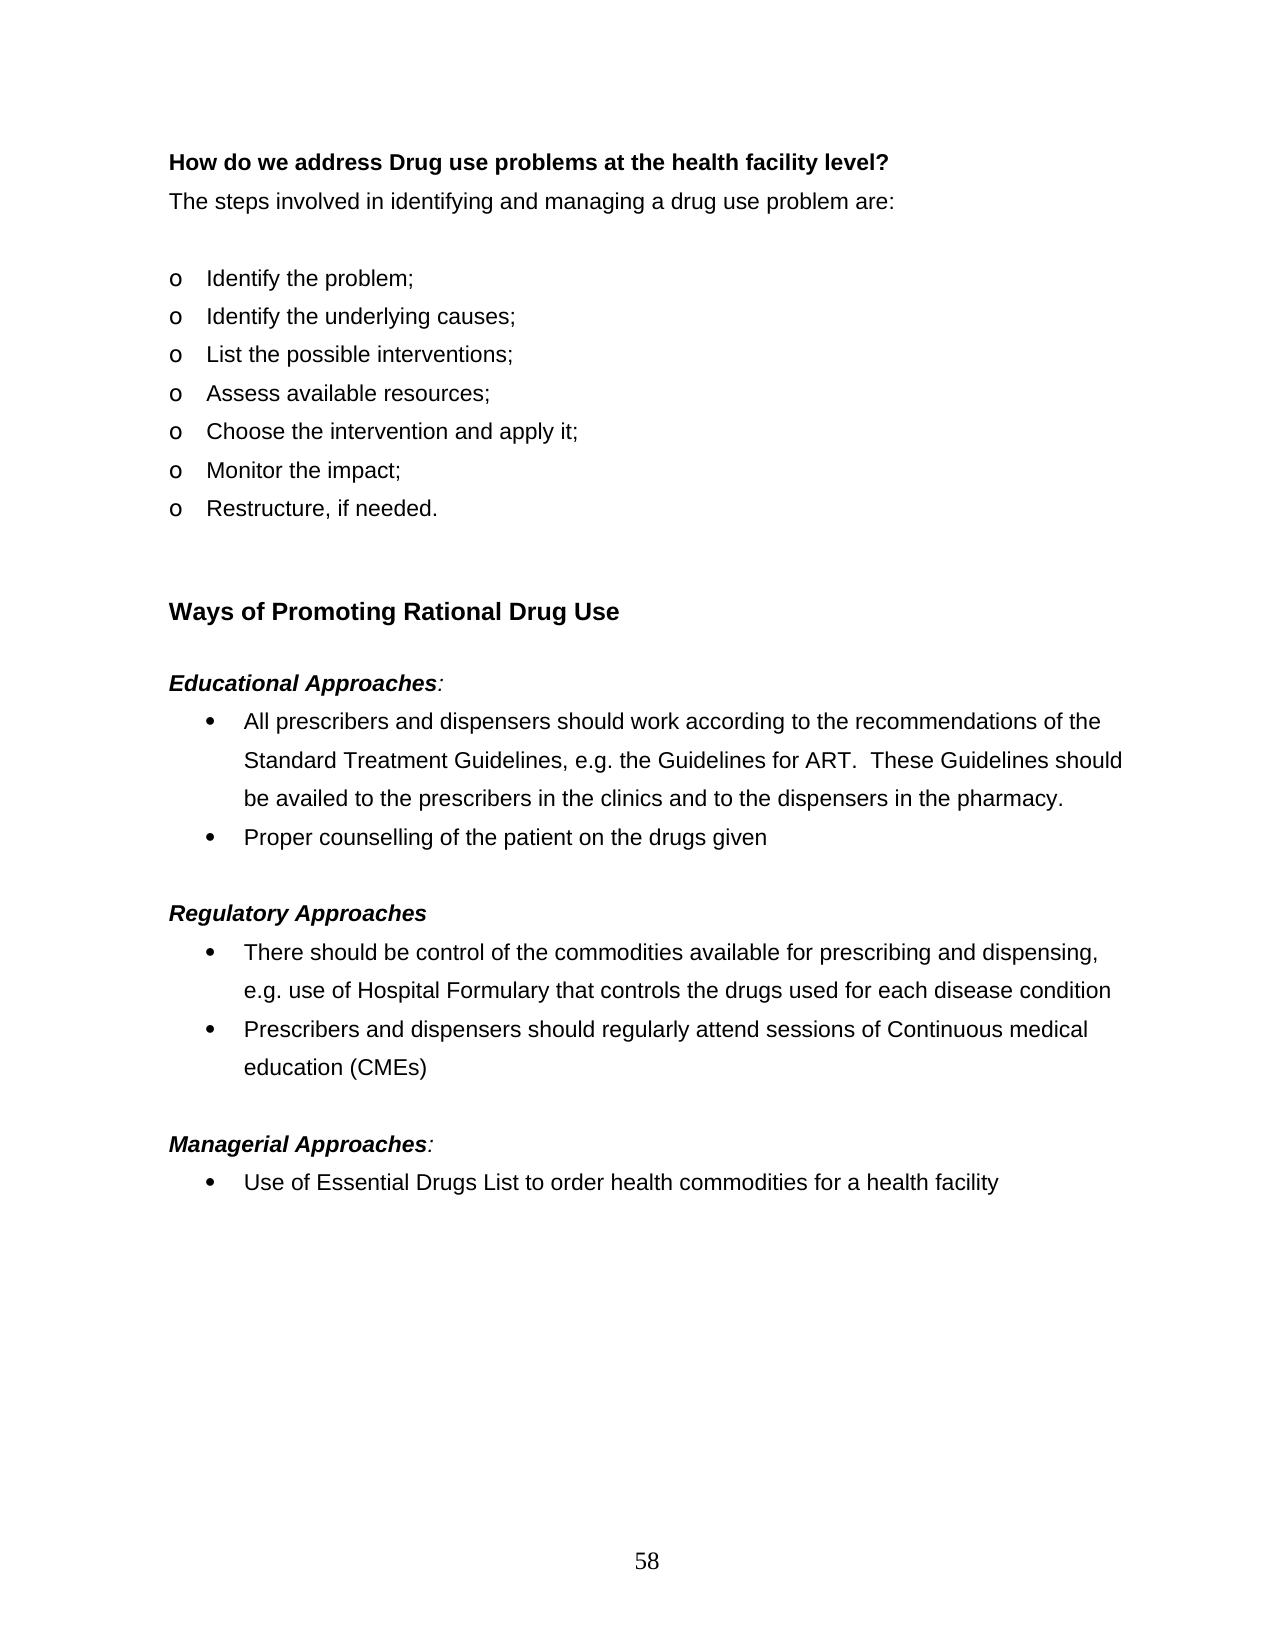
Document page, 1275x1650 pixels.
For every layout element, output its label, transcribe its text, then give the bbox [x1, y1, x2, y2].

list Proper counselling of the patient on the drugs given [206, 824, 1125, 850]
list List the possible interventions; [169, 342, 1125, 368]
list Identify the problem; [169, 265, 1125, 291]
text The steps involved in identifying and managing a drug use problem are: [169, 188, 1125, 214]
list Assess available resources; [169, 381, 1125, 406]
subtitle Ways of Promoting Rational Drug Use [169, 598, 1125, 626]
text Regulatory Approaches [169, 901, 1125, 927]
list Prescribers and dispensers should regularly attend sessions of Continuous medical education (CMEs) [206, 1016, 1125, 1080]
list Identify the underlying causes; [169, 304, 1125, 329]
list Choose the intervention and apply it; [169, 419, 1125, 445]
list Restructure, if needed. [169, 496, 1125, 522]
list There should be control of the commodities available for prescribing and dispensing, e.g. use of Hospital Formulary that controls the drugs used for each disease condition [206, 939, 1125, 1003]
list Monitor the impact; [169, 457, 1125, 483]
list Use of Essential Drugs List to order health commodities for a health facility [206, 1170, 1125, 1196]
text Managerial Approaches: [169, 1132, 1125, 1157]
text Educational Approaches: [169, 670, 1125, 696]
list All prescribers and dispensers should work according to the recommendations of the Standard Treatment Guidelines, e.g. the Guidelines for ART. These Guidelines should be availed to the prescribers in the clinics and to the dispensers in the pharmacy. [206, 709, 1125, 811]
text How do we address Drug use problems at the health facility level? [169, 150, 1125, 176]
